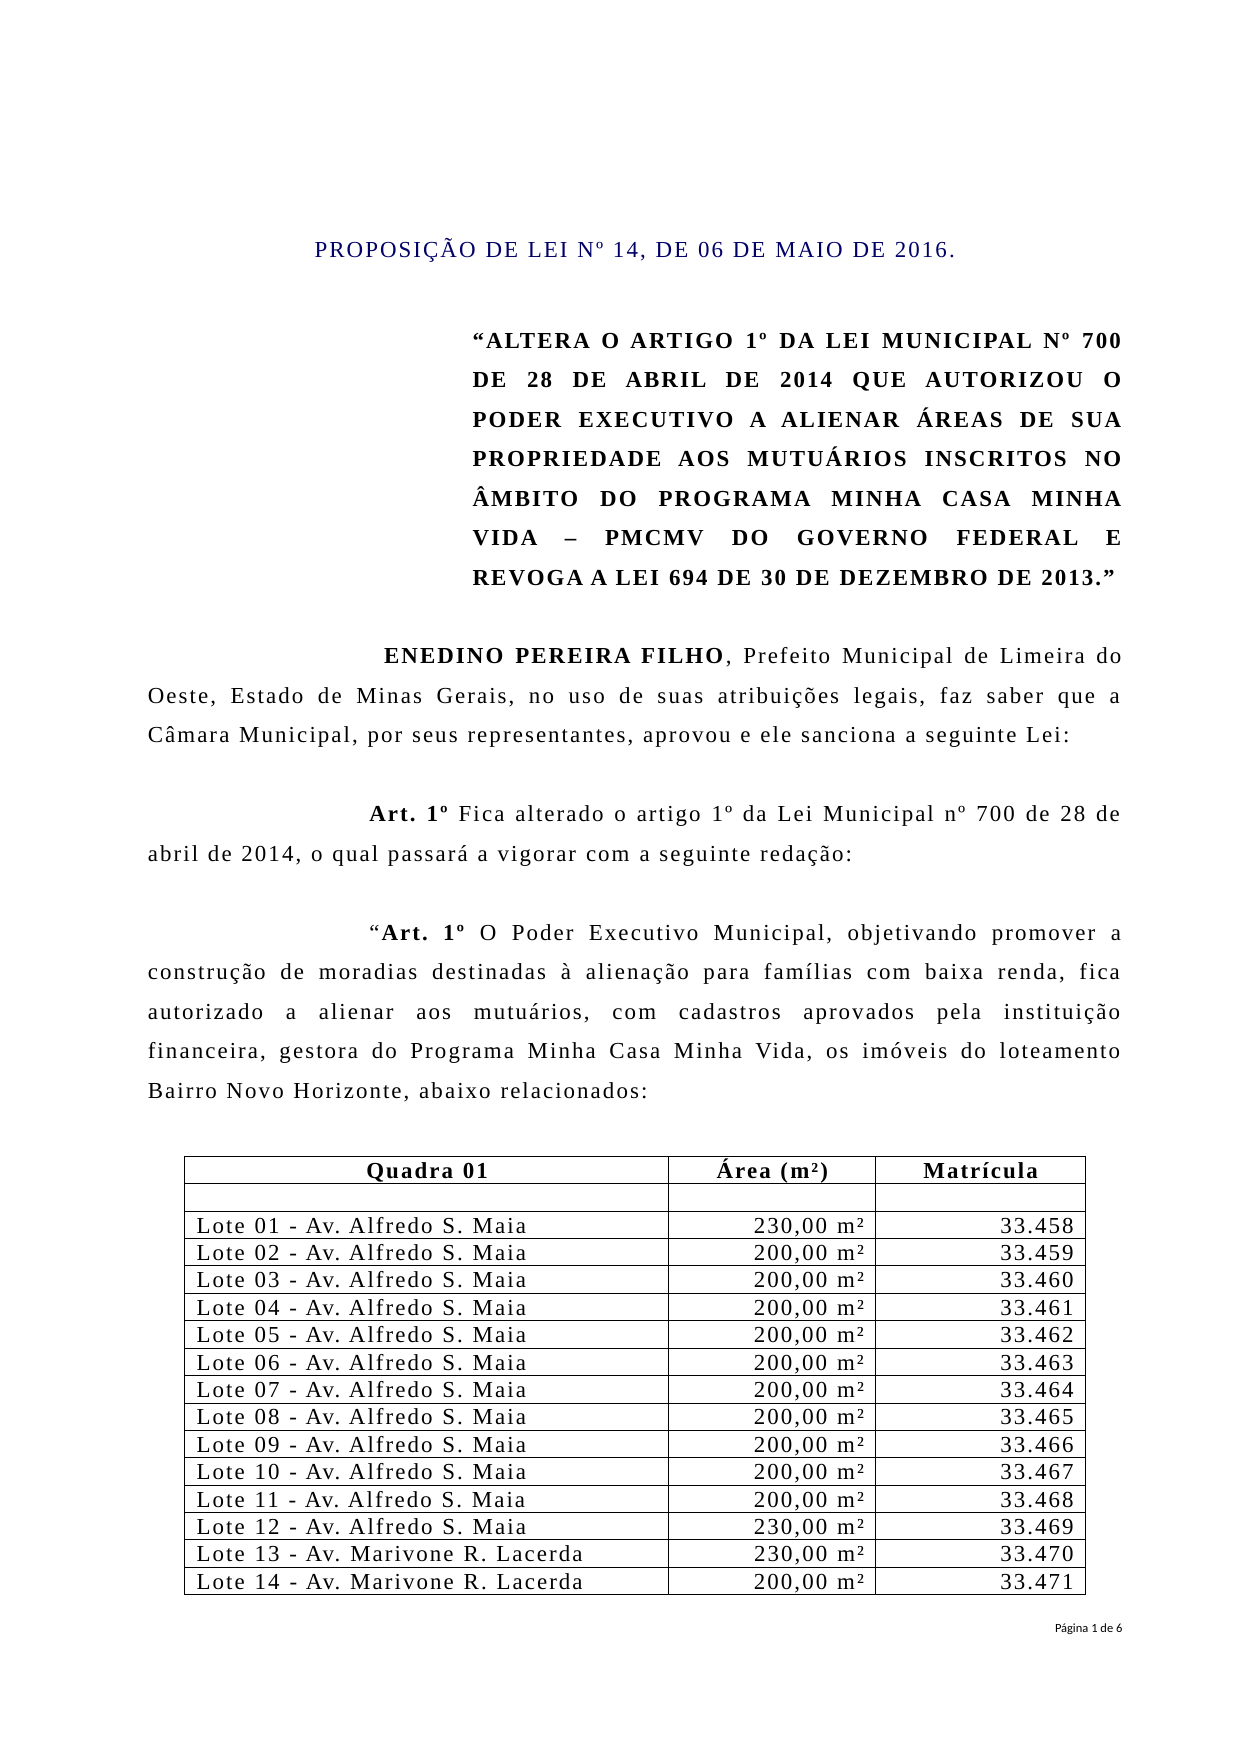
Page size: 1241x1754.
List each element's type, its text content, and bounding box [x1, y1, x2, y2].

table_cell Lote 04 - Av. Alfredo S. Maia [185, 1294, 668, 1320]
table_cell Lote 12 - Av. Alfredo S. Maia [185, 1513, 668, 1539]
table_cell Lote 02 - Av. Alfredo S. Maia [185, 1239, 668, 1265]
table_cell 33.469 [876, 1513, 1085, 1539]
table_cell Lote 01 - Av. Alfredo S. Maia [185, 1212, 668, 1238]
table_cell Lote 03 - Av. Alfredo S. Maia [185, 1266, 668, 1293]
table_cell 33.460 [876, 1266, 1085, 1293]
table_cell 200,00 m² [669, 1239, 875, 1265]
text “ALTERA O ARTIGO 1º DA LEI MUNICIPAL Nº 700 DE 28 DE ABRIL DE 2014 QUE AUTORIZOU O PODER EXECUTIVO A ALIENAR ÁREAS DE SUA PROPRIEDADE AOS MUTUÁRIOS INSCRITOS NO ÂMBITO DO PROGRAMA MINHA CASA MINHA VIDA – PMCMV DO GOVERNO FEDERAL E REVOGA A LEI 694 DE 30 DE DEZEMBRO DE 2013.” [472, 327, 1122, 590]
table_cell 200,00 m² [669, 1486, 875, 1512]
table_header Matrícula [876, 1157, 1085, 1183]
table_header Quadra 01 [185, 1157, 668, 1183]
table_cell Lote 09 - Av. Alfredo S. Maia [185, 1431, 668, 1457]
table_cell 200,00 m² [669, 1568, 875, 1594]
table_cell 33.467 [876, 1458, 1085, 1484]
table_cell 200,00 m² [669, 1321, 875, 1348]
table_cell 33.458 [876, 1212, 1085, 1238]
table_cell 33.463 [876, 1349, 1085, 1375]
table_cell 33.468 [876, 1486, 1085, 1512]
table_cell 200,00 m² [669, 1404, 875, 1430]
table_cell 200,00 m² [669, 1376, 875, 1402]
text PROPOSIÇÃO DE LEI Nº 14, DE 06 DE MAIO DE 2016. [148, 236, 1122, 263]
table_cell Lote 07 - Av. Alfredo S. Maia [185, 1376, 668, 1402]
table_cell 230,00 m² [669, 1513, 875, 1539]
table_cell 200,00 m² [669, 1458, 875, 1484]
table_cell 200,00 m² [669, 1266, 875, 1293]
table_cell Lote 10 - Av. Alfredo S. Maia [185, 1458, 668, 1484]
table_cell 200,00 m² [669, 1431, 875, 1457]
table_cell 200,00 m² [669, 1294, 875, 1320]
table_cell [876, 1184, 1085, 1211]
table_cell 33.470 [876, 1540, 1085, 1567]
table_cell Lote 14 - Av. Marivone R. Lacerda [185, 1568, 668, 1594]
table_cell Lote 05 - Av. Alfredo S. Maia [185, 1321, 668, 1348]
table_cell 33.466 [876, 1431, 1085, 1457]
table_header Área (m²) [669, 1157, 875, 1183]
text ENEDINO PEREIRA FILHO, Prefeito Municipal de Limeira do Oeste, Estado de Minas Gerais, no uso de suas atribuições legais, faz saber que a Câmara Municipal, por seus representantes, aprovou e ele sanciona a seguinte Lei: [148, 643, 1122, 748]
table_cell Lote 13 - Av. Marivone R. Lacerda [185, 1540, 668, 1567]
table_cell 33.471 [876, 1568, 1085, 1594]
table_cell 33.465 [876, 1404, 1085, 1430]
table_cell [185, 1184, 668, 1211]
text “Art. 1º O Poder Executivo Municipal, objetivando promover a construção de moradias destinadas à alienação para famílias com baixa renda, fica autorizado a alienar aos mutuários, com cadastros aprovados pela instituição financeira, gestora do Programa Minha Casa Minha Vida, os imóveis do loteamento Bairro Novo Horizonte, abaixo relacionados: [148, 919, 1122, 1103]
table_cell 33.461 [876, 1294, 1085, 1320]
table_cell 230,00 m² [669, 1540, 875, 1567]
table_cell 200,00 m² [669, 1349, 875, 1375]
table_cell Lote 06 - Av. Alfredo S. Maia [185, 1349, 668, 1375]
text Art. 1º Fica alterado o artigo 1º da Lei Municipal nº 700 de 28 de abril de 2014, o qual passará a vigorar com a seguinte redação: [148, 801, 1122, 866]
table_cell 33.464 [876, 1376, 1085, 1402]
table_cell Lote 11 - Av. Alfredo S. Maia [185, 1486, 668, 1512]
table_cell [669, 1184, 875, 1211]
table_cell 33.462 [876, 1321, 1085, 1348]
table_cell 33.459 [876, 1239, 1085, 1265]
table_cell Lote 08 - Av. Alfredo S. Maia [185, 1404, 668, 1430]
table_cell 230,00 m² [669, 1212, 875, 1238]
